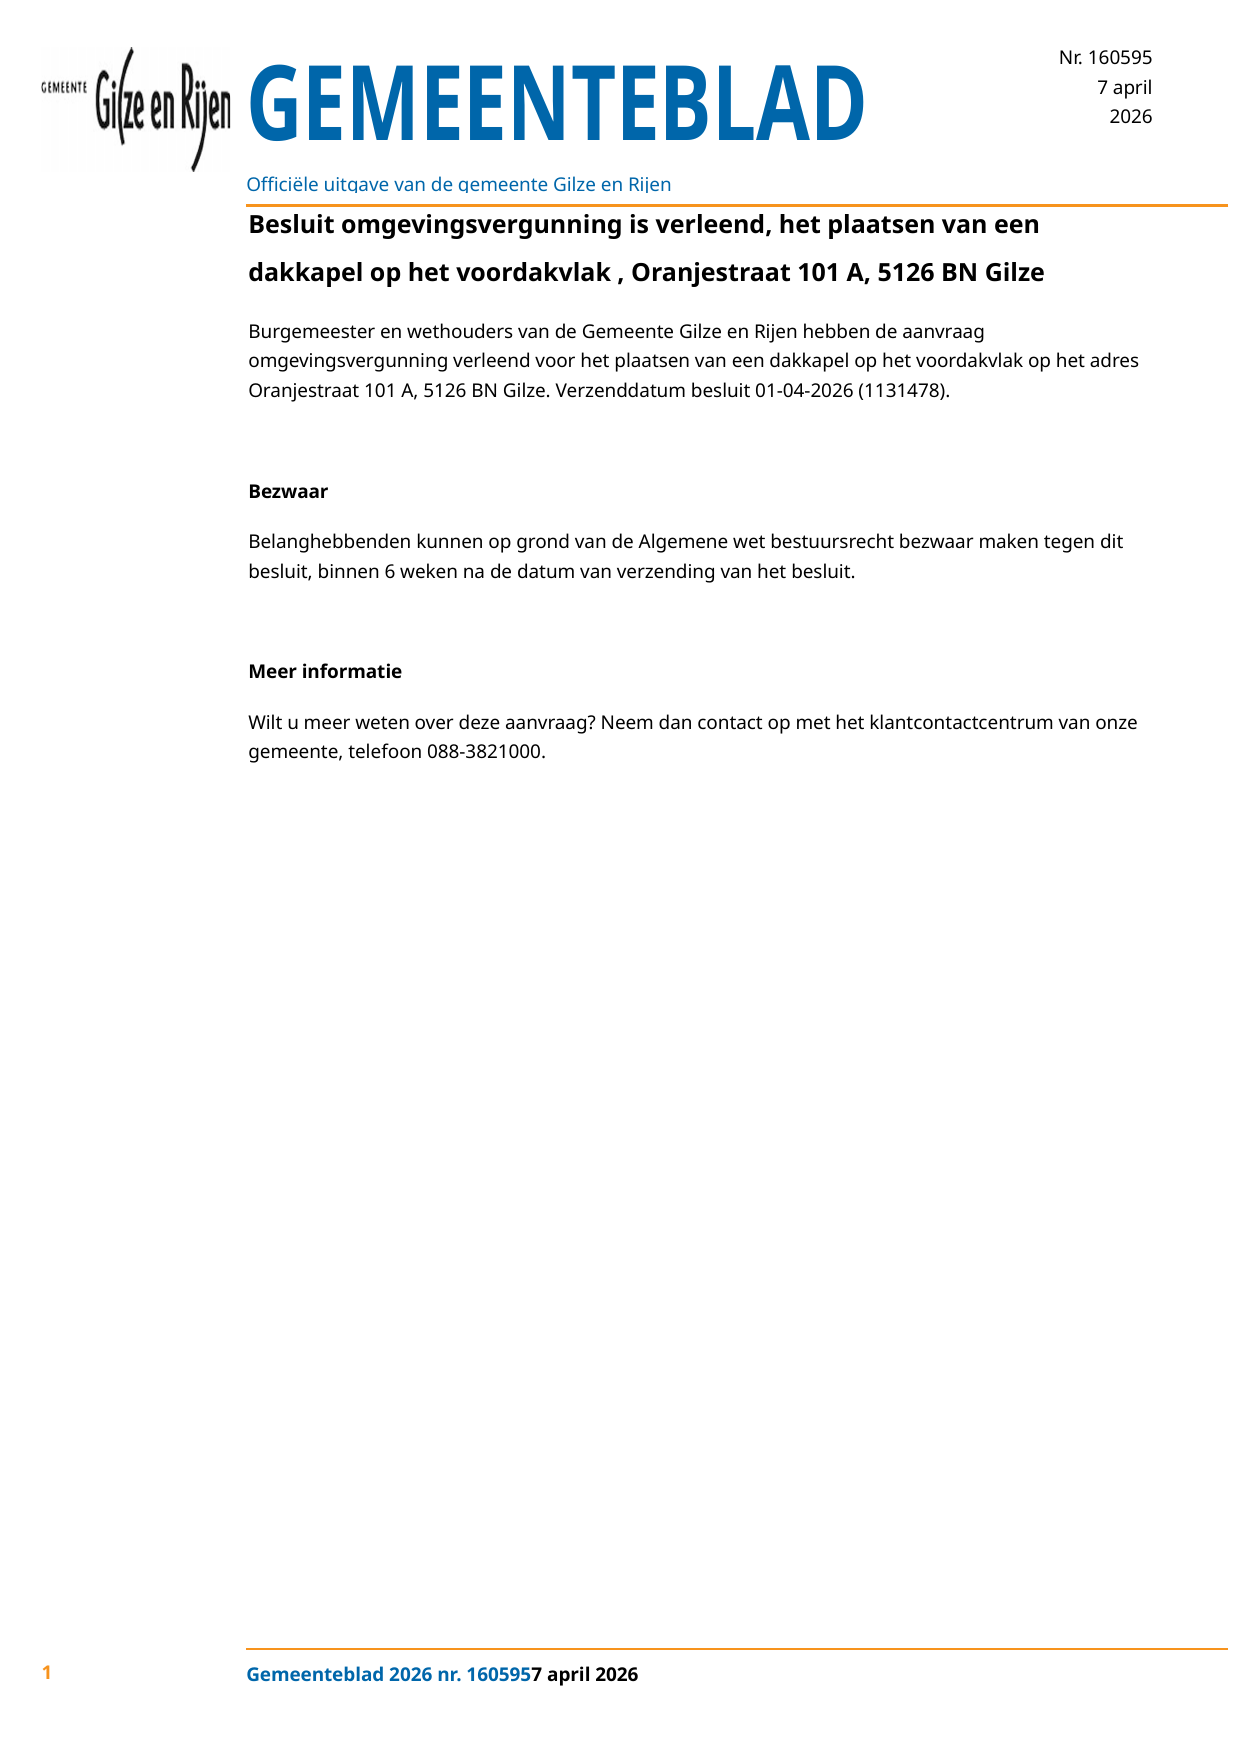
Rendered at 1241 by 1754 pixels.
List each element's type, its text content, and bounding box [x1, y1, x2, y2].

text Meer informatie [248, 659, 1152, 684]
text Wilt u meer weten over deze aanvraag? Neem dan contact op met het klantcontactcentrum van onze gemeente, telefoon 088-3821000. [248, 709, 1152, 764]
text Besluit omgevingsvergunning is verleend, het plaatsen van een dakkapel op het voordakvlak , Oranjestraat 101 A, 5126 BN Gilze [248, 207, 1152, 288]
text Burgemeester en wethouders van de Gemeente Gilze en Rijen hebben de aanvraag omgevingsvergunning verleend voor het plaatsen van een dakkapel op het voordakvlak op het adres Oranjestraat 101 A, 5126 BN Gilze. Verzenddatum besluit 01-04-2026 (1131478). [248, 318, 1152, 403]
picture [41, 47, 231, 172]
text Bezwaar [248, 478, 1152, 504]
text Belanghebbenden kunnen op grond van de Algemene wet bestuursrecht bezwaar maken tegen dit besluit, binnen 6 weken na de datum van verzending van het besluit. [248, 528, 1152, 584]
